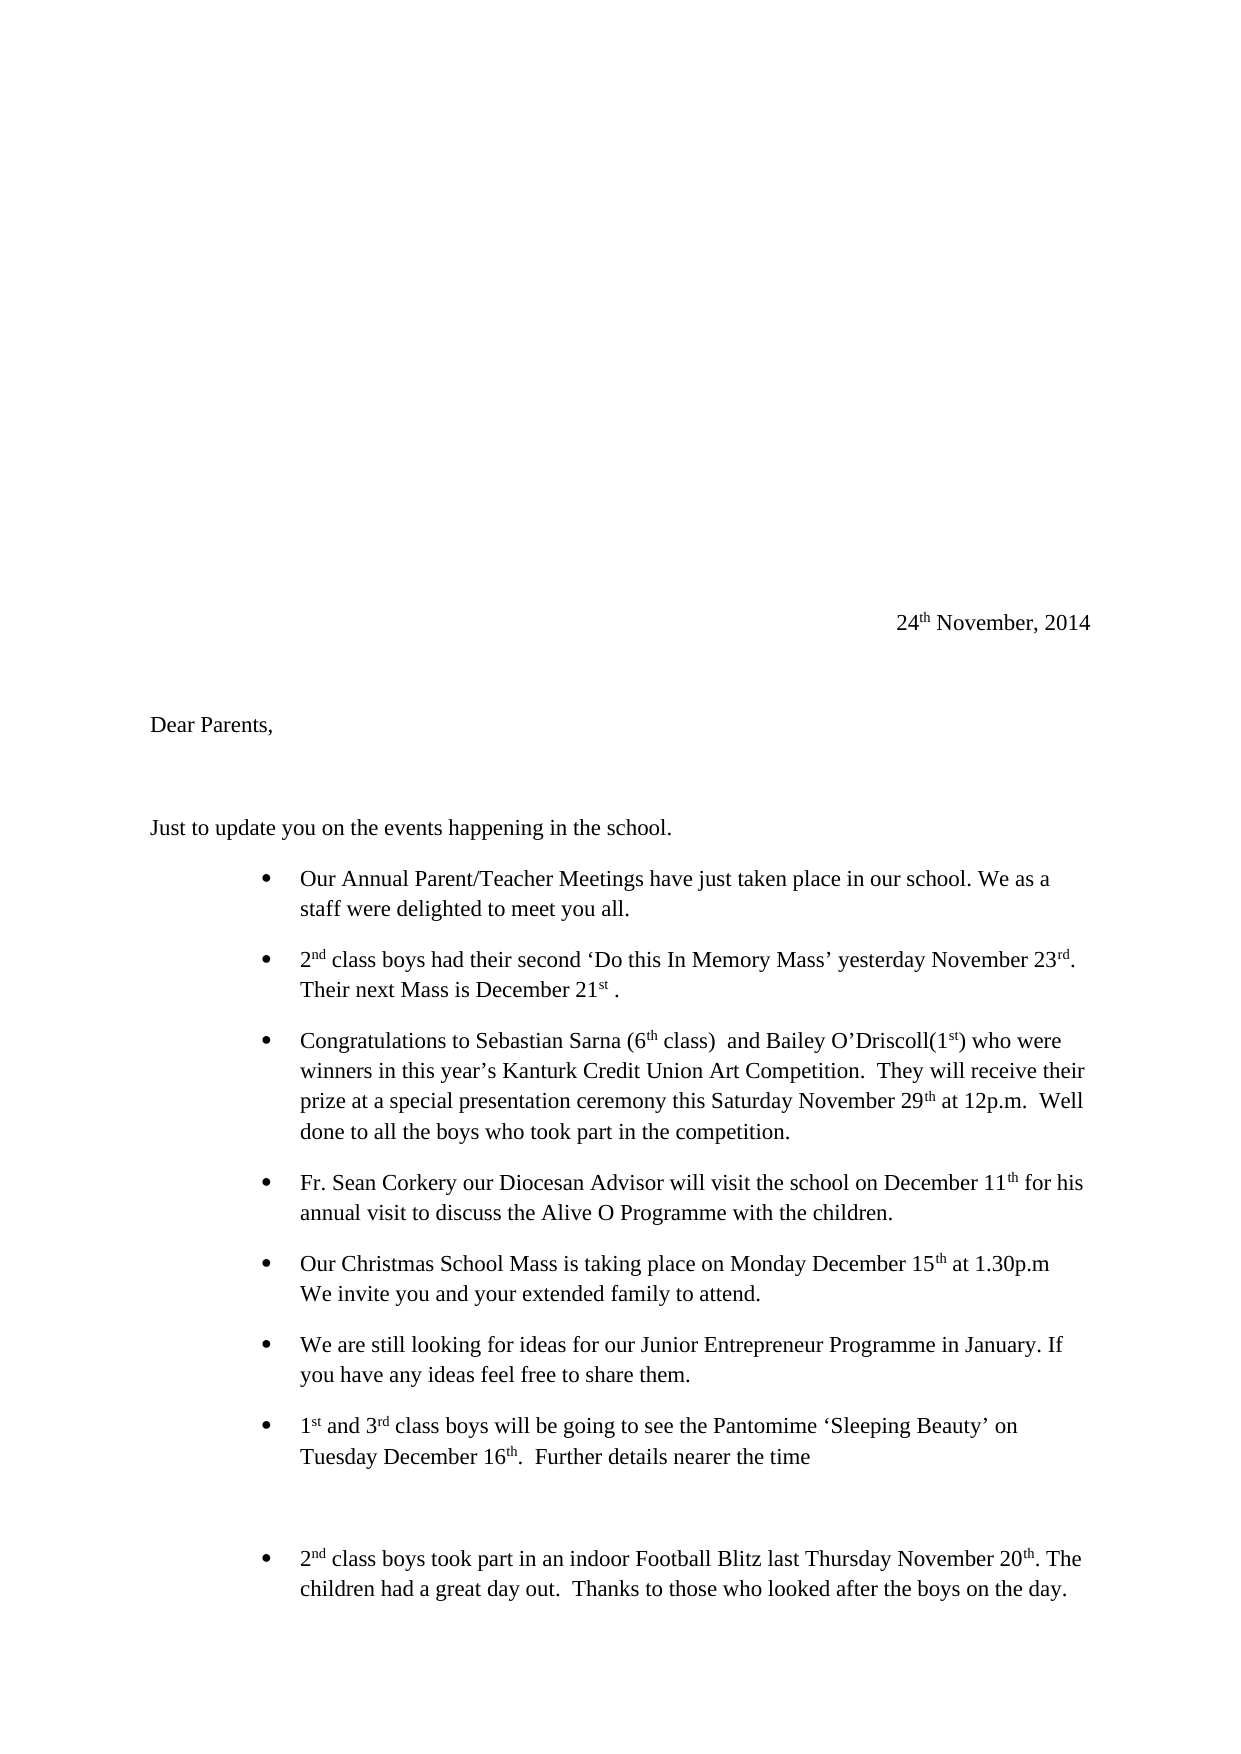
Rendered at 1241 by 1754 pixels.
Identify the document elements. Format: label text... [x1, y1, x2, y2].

list We are still looking for ideas for our Junior Entrepreneur Programme in January. If you have any ideas feel free to share them. [262, 1331, 1090, 1388]
text Dear Parents, [150, 711, 1090, 738]
text 24th November, 2014 [150, 609, 1090, 636]
list 1st and 3rd class boys will be going to see the Pantomime ‘Sleeping Beauty’ on Tuesday December 16th. Further details nearer the time [262, 1412, 1090, 1469]
list 2nd class boys took part in an indoor Football Blitz last Thursday November 20th. The children had a great day out. Thanks to those who looked after the boys on the day. [262, 1545, 1090, 1601]
list 2nd class boys had their second ‘Do this In Memory Mass’ yesterday November 23rd. Their next Mass is December 21st . [262, 946, 1090, 1002]
list Our Annual Parent/Teacher Meetings have just taken place in our school. We as a staff were delighted to meet you all. [262, 864, 1090, 921]
list Fr. Sean Corkery our Diocesan Advisor will visit the school on December 11th for his annual visit to discuss the Alive O Programme with the children. [262, 1169, 1090, 1225]
list Our Christmas School Mass is taking place on Monday December 15th at 1.30p.m We invite you and your extended family to attend. [262, 1250, 1090, 1307]
list Congratulations to Sebastian Sarna (6th class) and Bailey O’Driscoll(1st) who were winners in this year’s Kanturk Credit Union Art Competition. They will receive their prize at a special presentation ceremony this Saturday November 29th at 12p.m. Well done to all the boys who took part in the competition. [262, 1027, 1090, 1144]
text Just to update you on the events happening in the school. [150, 813, 1090, 840]
